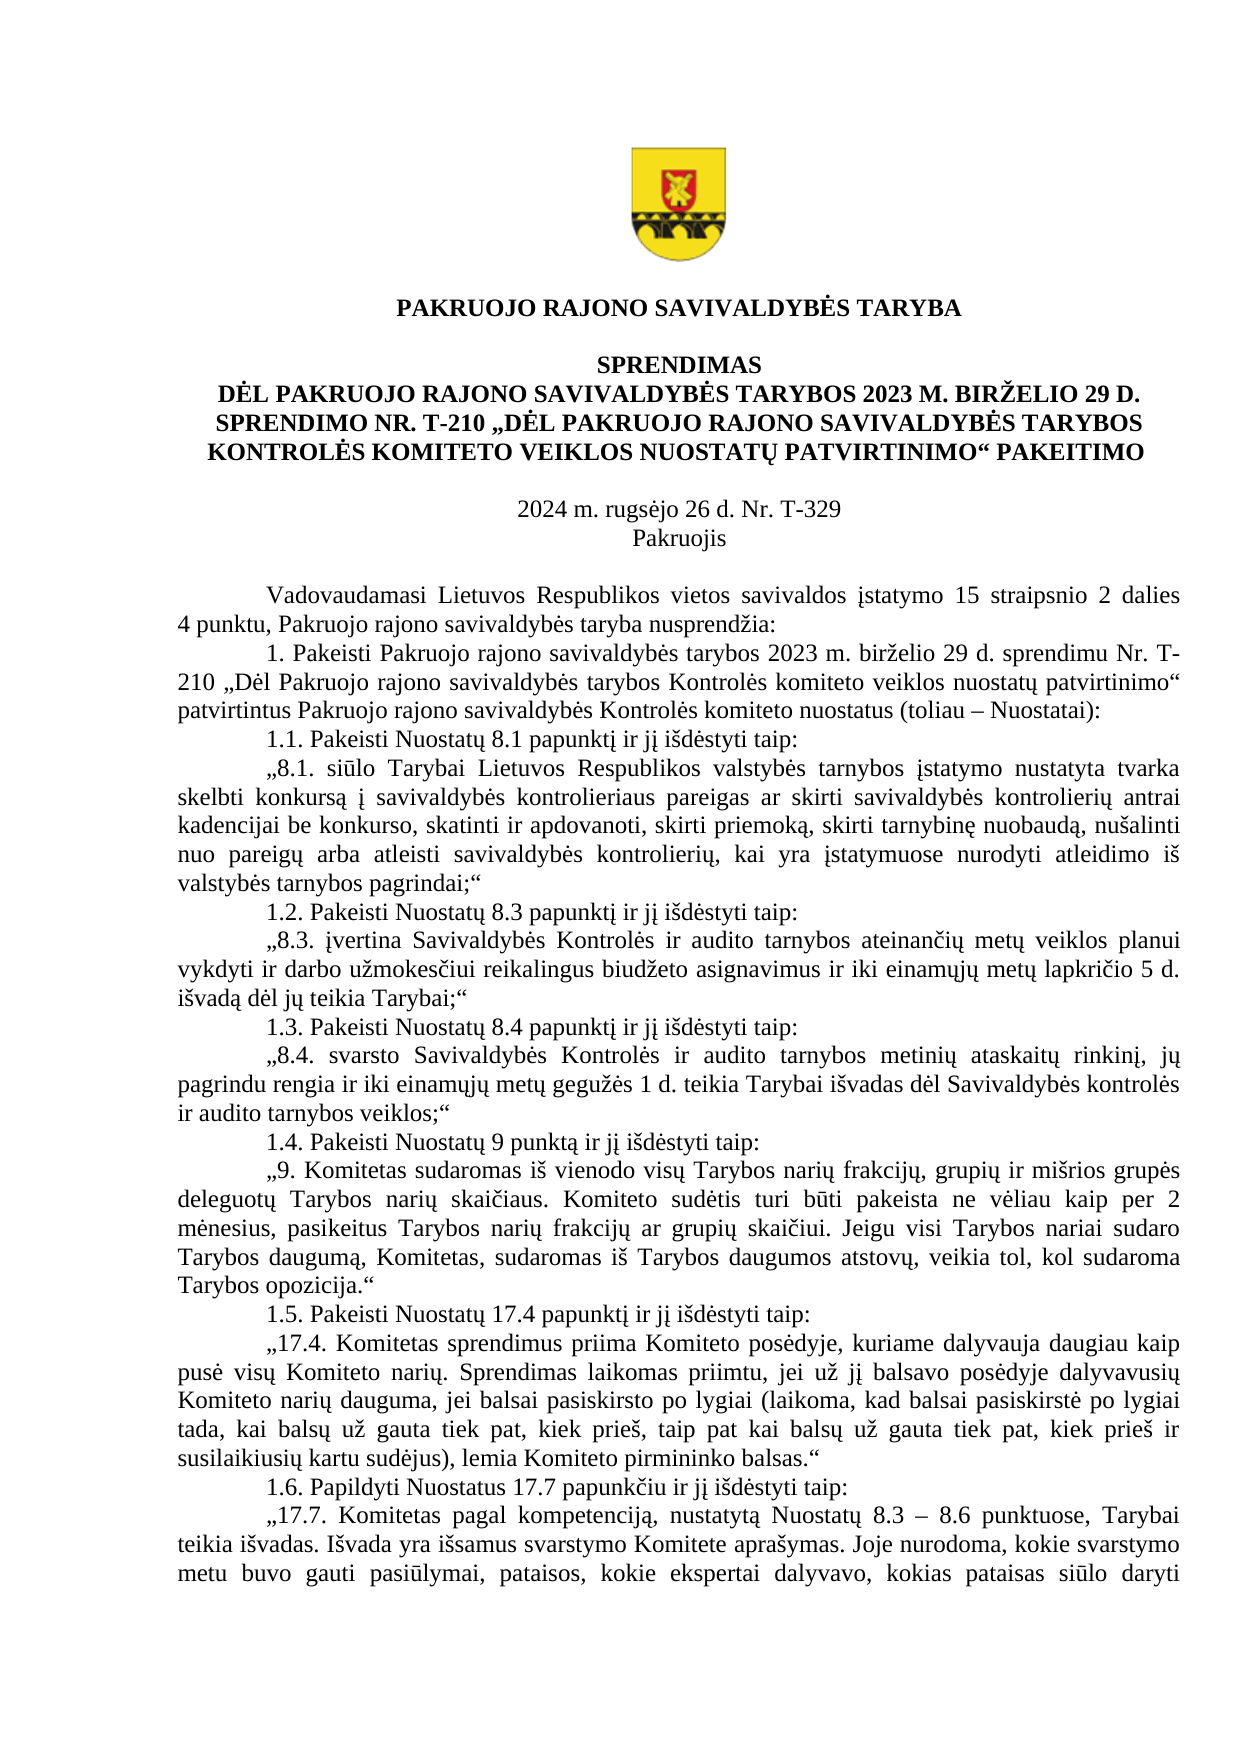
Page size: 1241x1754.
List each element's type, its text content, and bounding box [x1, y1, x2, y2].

text 1.6. Papildyti Nuostatus 17.7 papunkčiu ir jį išdėstyti taip: [266, 1472, 1181, 1500]
text „8.3. įvertina Savivaldybės Kontrolės ir audito tarnybos ateinančių metų veiklos planui vykdyti ir darbo užmokesčiui reikalingus biudžeto asignavimus ir iki einamųjų metų lapkričio 5 d. išvadą dėl jų teikia Tarybai;“ [177, 925, 1181, 1012]
text „17.4. Komitetas sprendimus priima Komiteto posėdyje, kuriame dalyvauja daugiau kaip pusė visų Komiteto narių. Sprendimas laikomas priimtu, jei už jį balsavo posėdyje dalyvavusių Komiteto narių dauguma, jei balsai pasiskirsto po lygiai (laikoma, kad balsai pasiskirstė po lygiai tada, kai balsų už gauta tiek pat, kiek prieš, taip pat kai balsų už gauta tiek pat, kiek prieš ir susilaikiusių kartu sudėjus), lemia Komiteto pirmininko balsas.“ [177, 1328, 1181, 1472]
text 1.5. Pakeisti Nuostatų 17.4 papunktį ir jį išdėstyti taip: [266, 1299, 1181, 1328]
text „8.1. siūlo Tarybai Lietuvos Respublikos valstybės tarnybos įstatymo nustatyta tvarka skelbti konkursą į savivaldybės kontrolieriaus pareigas ar skirti savivaldybės kontrolierių antrai kadencijai be konkurso, skatinti ir apdovanoti, skirti priemoką, skirti tarnybinę nuobaudą, nušalinti nuo pareigų arba atleisti savivaldybės kontrolierių, kai yra įstatymuose nurodyti atleidimo iš valstybės tarnybos pagrindai;“ [177, 753, 1181, 897]
text DĖL PAKRUOJO RAJONO SAVIVALDYBĖS TARYBOS 2023 M. BIRŽELIO 29 D. SPRENDIMO NR. T-210 „DĖL PAKRUOJO RAJONO SAVIVALDYBĖS TARYBOS KONTROLĖS KOMITETO VEIKLOS NUOSTATŲ PATVIRTINIMO“ PAKEITIMO [177, 379, 1181, 465]
text „9. Komitetas sudaromas iš vienodo visų Tarybos narių frakcijų, grupių ir mišrios grupės deleguotų Tarybos narių skaičiaus. Komiteto sudėtis turi būti pakeista ne vėliau kaip per 2 mėnesius, pasikeitus Tarybos narių frakcijų ar grupių skaičiui. Jeigu visi Tarybos nariai sudaro Tarybos daugumą, Komitetas, sudaromas iš Tarybos daugumos atstovų, veikia tol, kol sudaroma Tarybos opozicija.“ [177, 1155, 1181, 1299]
text PAKRUOJO RAJONO SAVIVALDYBĖS TARYBA [177, 293, 1181, 322]
text 1.4. Pakeisti Nuostatų 9 punktą ir jį išdėstyti taip: [266, 1127, 1181, 1155]
text SPRENDIMAS [177, 350, 1181, 379]
text 2024 m. rugsėjo 26 d. Nr. T-329 [177, 494, 1181, 523]
text 1.2. Pakeisti Nuostatų 8.3 papunktį ir jį išdėstyti taip: [177, 897, 1181, 925]
text 1.3. Pakeisti Nuostatų 8.4 papunktį ir jį išdėstyti taip: [177, 1012, 1181, 1040]
text Pakruojis [177, 523, 1181, 552]
text 1. Pakeisti Pakruojo rajono savivaldybės tarybos 2023 m. birželio 29 d. sprendimu Nr. T-210 „Dėl Pakruojo rajono savivaldybės tarybos Kontrolės komiteto veiklos nuostatų patvirtinimo“ patvirtintus Pakruojo rajono savivaldybės Kontrolės komiteto nuostatus (toliau – Nuostatai): [177, 638, 1181, 724]
text „8.4. svarsto Savivaldybės Kontrolės ir audito tarnybos metinių ataskaitų rinkinį, jų pagrindu rengia ir iki einamųjų metų gegužės 1 d. teikia Tarybai išvadas dėl Savivaldybės kontrolės ir audito tarnybos veiklos;“ [177, 1040, 1181, 1127]
text Vadovaudamasi Lietuvos Respublikos vietos savivaldos įstatymo 15 straipsnio 2 dalies 4 punktu, Pakruojo rajono savivaldybės taryba nusprendžia: [177, 580, 1181, 638]
text „17.7. Komitetas pagal kompetenciją, nustatytą Nuostatų 8.3 – 8.6 punktuose, Tarybai teikia išvadas. Išvada yra išsamus svarstymo Komitete aprašymas. Joje nurodoma, kokie svarstymo metu buvo gauti pasiūlymai, pataisos, kokie ekspertai dalyvavo, kokias pataisas siūlo daryti [177, 1500, 1181, 1587]
text 1.1. Pakeisti Nuostatų 8.1 papunktį ir jį išdėstyti taip: [266, 724, 1181, 753]
